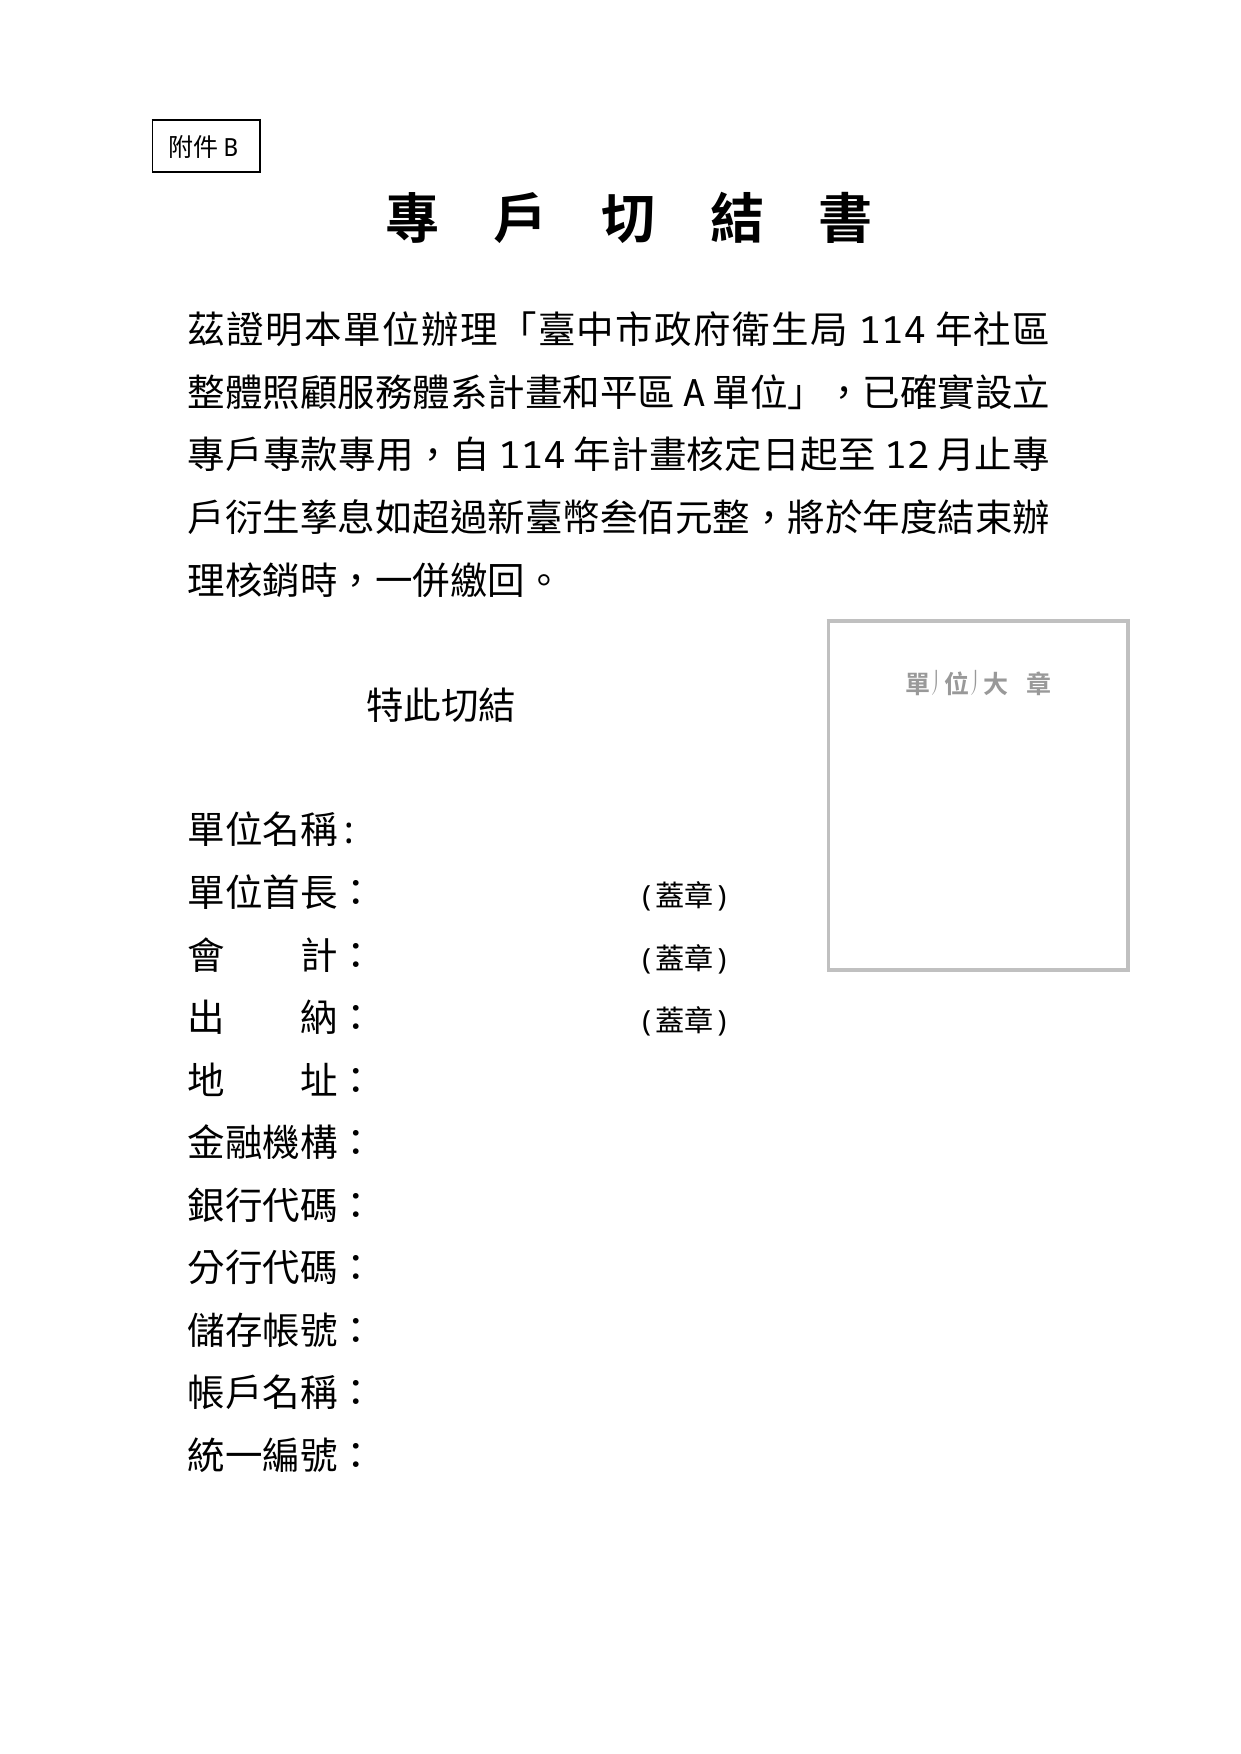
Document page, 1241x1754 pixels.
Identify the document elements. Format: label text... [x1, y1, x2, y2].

text 出 納： (蓋章) [187, 973, 1053, 1036]
text 單位名稱: [187, 786, 827, 848]
text 特此切結 [291, 661, 827, 723]
text 單 位 大 章 [845, 664, 1111, 700]
text 銀行代碼： [187, 1161, 1053, 1223]
text 附件B [168, 128, 244, 164]
text 統一編號： [187, 1411, 1053, 1473]
text 儲存帳號： [187, 1286, 1053, 1348]
text [830, 623, 1126, 968]
text 單位首長： (蓋章) [187, 848, 827, 911]
text 會 計： (蓋章) [187, 911, 1053, 973]
text 地 址： [187, 1036, 1053, 1098]
text 金融機構： [187, 1098, 1053, 1161]
text 分行代碼： [187, 1223, 1053, 1286]
text 專 戶 切 結 書 [291, 142, 967, 267]
text 帳戶名稱： [187, 1348, 1053, 1411]
text 茲證明本單位辦理「臺中市政府衛生局114年社區整體照顧服務體系計畫和平區A單位」，已確實設立專戶專款專用，自114年計畫核定日起至12月止專戶衍生孳息如超過新臺幣叁佰元整，將於年度結束辦理核銷時，一併繳回。 [187, 286, 1050, 598]
text [153, 121, 259, 171]
